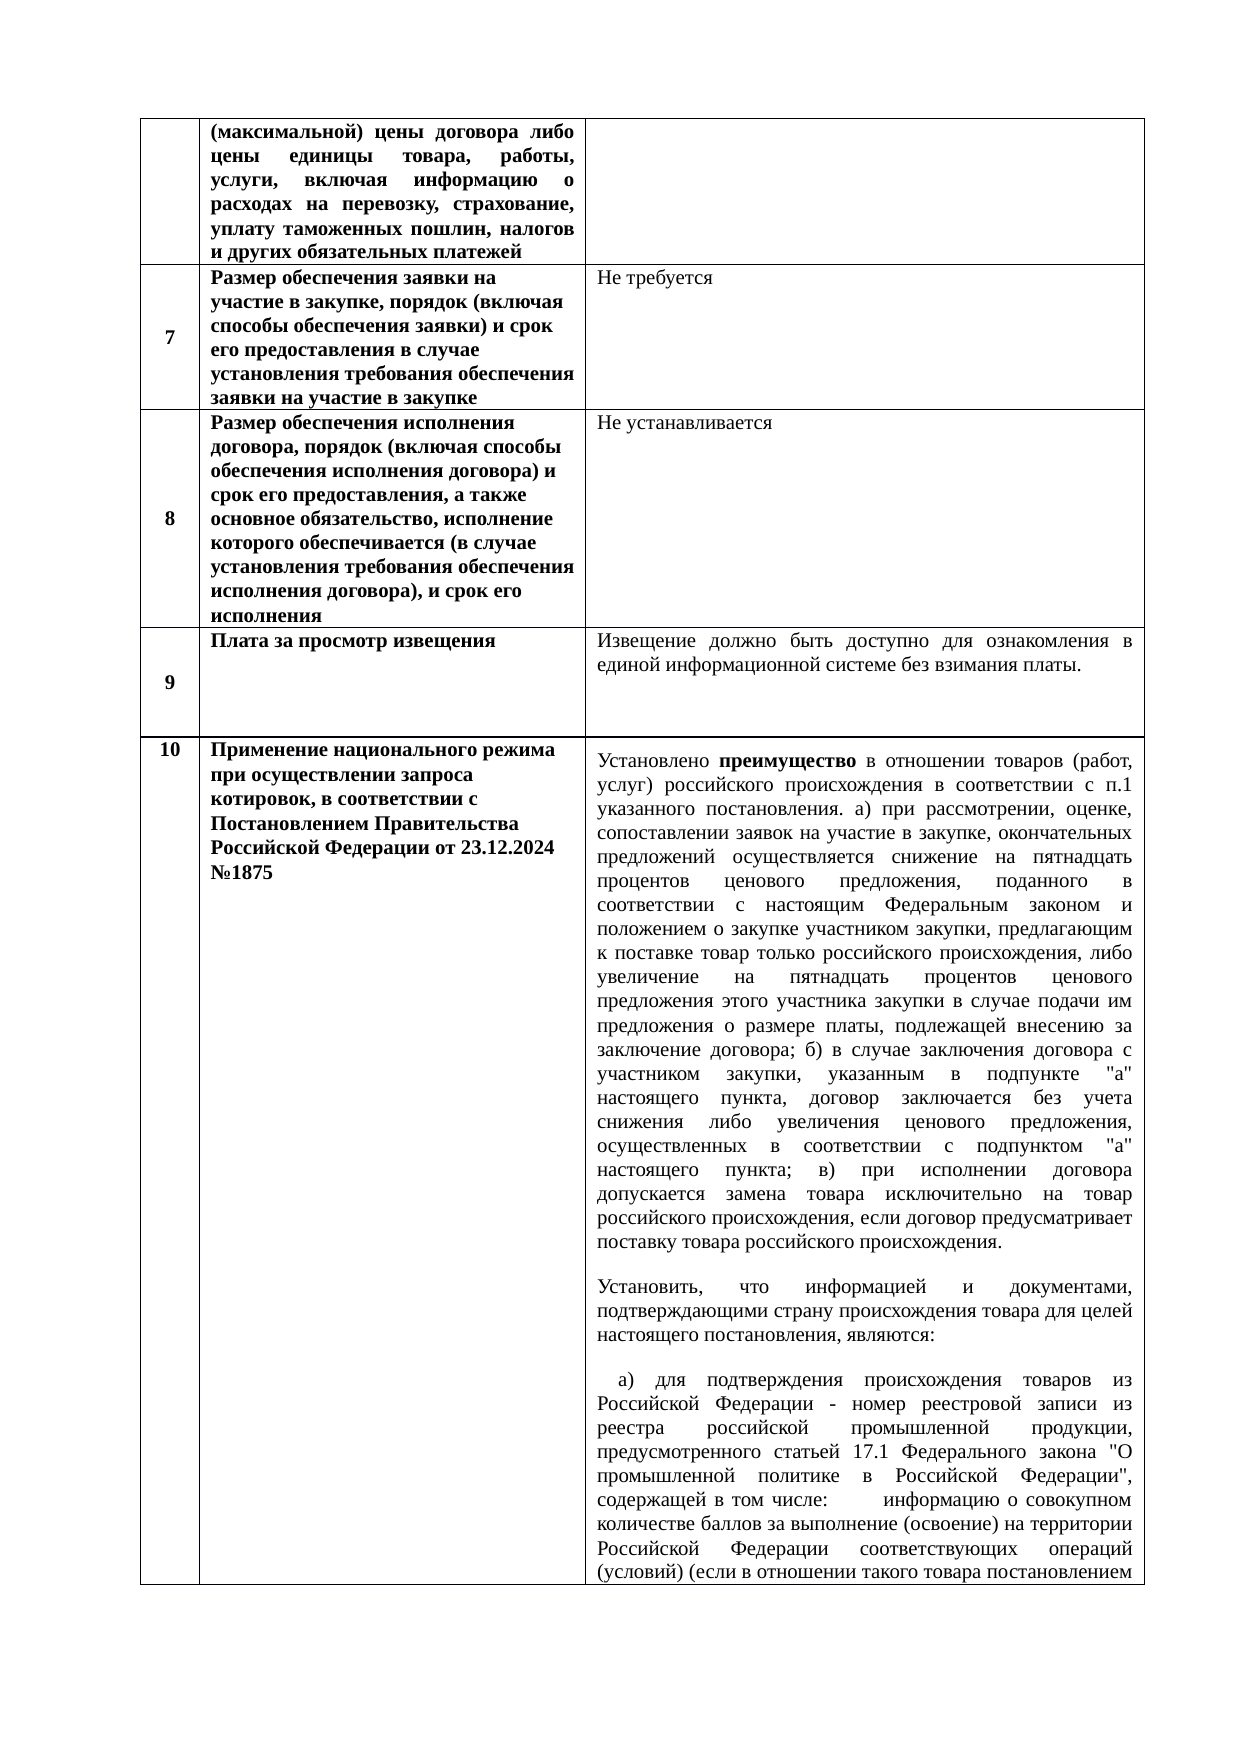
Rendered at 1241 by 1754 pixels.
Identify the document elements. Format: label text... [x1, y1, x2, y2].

table_cell 10 [141, 738, 199, 1583]
table_cell (максимальной) цены договора либо цены единицы товара, работы, услуги, включая информацию о расходах на перевозку, страхование, уплату таможенных пошлин, налогов и других обязательных платежей [200, 119, 585, 263]
table_cell Плата за просмотр извещения [200, 628, 585, 736]
table_cell 8 [141, 410, 199, 627]
table_cell Размер обеспечения заявки на участие в закупке, порядок (включая способы обеспечения заявки) и срок его предоставления в случае установления требования обеспечения заявки на участие в закупке [200, 265, 585, 409]
table_cell Установлено преимущество в отношении товаров (работ, услуг) российского происхождения в соответствии с п.1 указанного постановления. а) при рассмотрении, оценке, сопоставлении заявок на участие в закупке, окончательных предложений осуществляется снижение на пятнадцать процентов ценового предложения, поданного в соответствии с настоящим Федеральным законом и положением о закупке участником закупки, предлагающим к поставке товар только российского происхождения, либо увеличение на пятнадцать процентов ценового предложения этого участника закупки в случае подачи им предложения о размере платы, подлежащей внесению за заключение договора; б) в случае заключения договора с участником закупки, указанным в подпункте "а" настоящего пункта, договор заключается без учета снижения либо увеличения ценового предложения, осуществленных в соответствии с подпунктом "а" настоящего пункта; в) при исполнении договора допускается замена товара исключительно на товар российского происхождения, если договор предусматривает поставку товара российского происхождения. Установить, что информацией и документами, подтверждающими страну происхождения товара для целей настоящего постановления, являются: а) для подтверждения происхождения товаров из Российской Федерации - номер реестровой записи из реестра российской промышленной продукции, предусмотренного статьей 17.1 Федерального закона "О промышленной политике в Российской Федерации", содержащей в том числе: информацию о совокупном количестве баллов за выполнение (освоение) на территории Российской Федерации соответствующих операций (условий) (если в отношении такого товара постановлением [586, 738, 1144, 1583]
table_cell 9 [141, 628, 199, 736]
table_cell Извещение должно быть доступно для ознакомления в единой информационной системе без взимания платы. [586, 628, 1144, 736]
table_cell 7 [141, 265, 199, 409]
table_cell Не устанавливается [586, 410, 1144, 627]
table_cell Размер обеспечения исполнения договора, порядок (включая способы обеспечения исполнения договора) и срок его предоставления, а также основное обязательство, исполнение которого обеспечивается (в случае установления требования обеспечения исполнения договора), и срок его исполнения [200, 410, 585, 627]
table_cell Не требуется [586, 265, 1144, 409]
table_cell Применение национального режима при осуществлении запроса котировок, в соответствии с Постановлением Правительства Российской Федерации от 23.12.2024 №1875 [200, 738, 585, 1583]
table_cell [141, 119, 199, 263]
table_cell [586, 119, 1144, 263]
